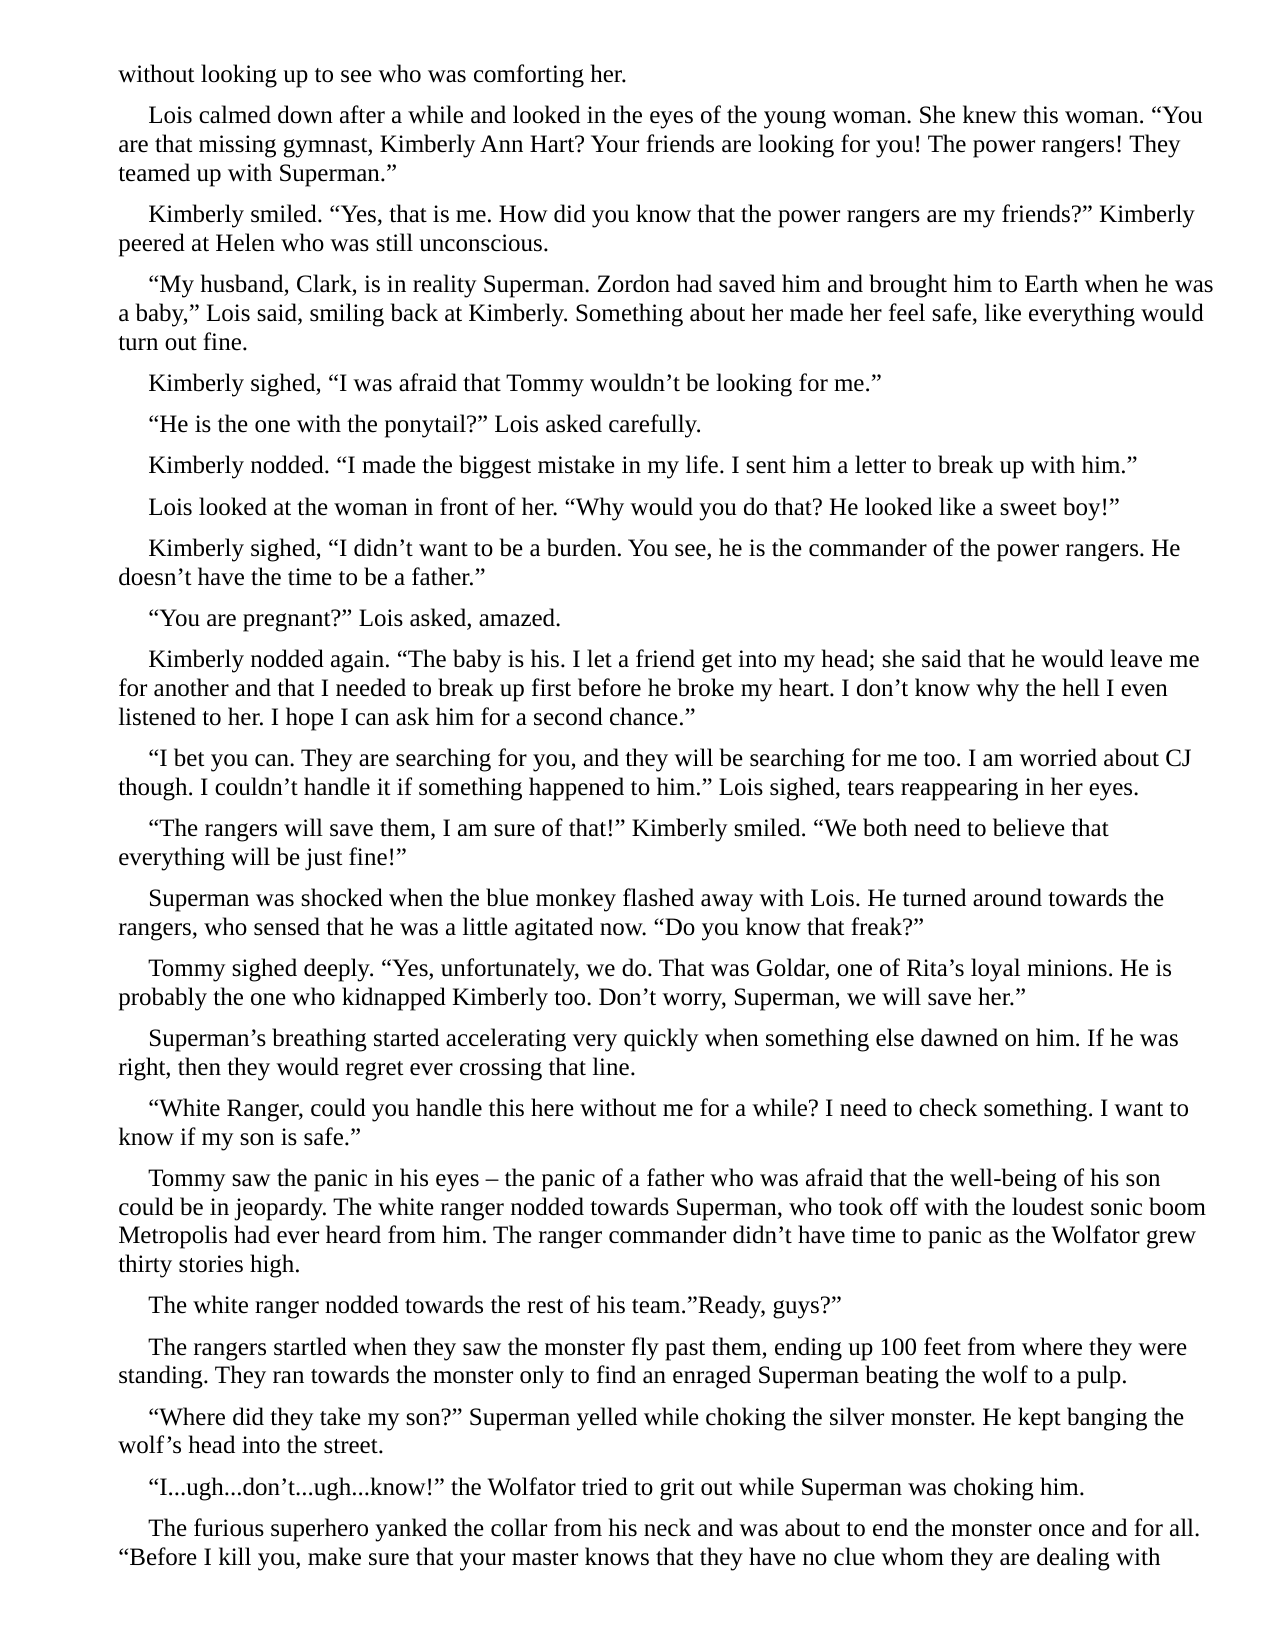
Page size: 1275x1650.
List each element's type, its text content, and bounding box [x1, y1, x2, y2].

text Kimberly sighed, “I didn’t want to be a burden. You see, he is the commander of the power rangers. He doesn’t have the time to be a father.” [118, 533, 1216, 590]
text “You are pregnant?” Lois asked, amazed. [118, 603, 1216, 632]
text “White Ranger, could you handle this here without me for a while? I need to check something. I want to know if my son is safe.” [118, 1093, 1216, 1150]
text “The rangers will save them, I am sure of that!” Kimberly smiled. “We both need to believe that everything will be just fine!” [118, 813, 1216, 870]
text Lois calmed down after a while and looked in the eyes of the young woman. She knew this woman. “You are that missing gymnast, Kimberly Ann Hart? Your friends are looking for you! The power rangers! They teamed up with Superman.” [118, 100, 1216, 187]
text Superman was shocked when the blue monkey flashed away with Lois. He turned around towards the rangers, who sensed that he was a little agitated now. “Do you know that freak?” [118, 883, 1216, 940]
text “I bet you can. They are searching for you, and they will be searching for me too. I am worried about CJ though. I couldn’t handle it if something happened to him.” Lois sighed, tears reappearing in her eyes. [118, 743, 1216, 800]
text Kimberly nodded. “I made the biggest mistake in my life. I sent him a letter to break up with him.” [118, 450, 1216, 479]
text Tommy sighed deeply. “Yes, unfortunately, we do. That was Goldar, one of Rita’s loyal minions. He is probably the one who kidnapped Kimberly too. Don’t worry, Superman, we will save her.” [118, 953, 1216, 1010]
text The rangers startled when they saw the monster fly past them, ending up 100 feet from where they were standing. They ran towards the monster only to find an enraged Superman beating the wolf to a pulp. [118, 1332, 1216, 1389]
text Tommy saw the panic in his eyes – the panic of a father who was afraid that the well-being of his son could be in jeopardy. The white ranger nodded towards Superman, who took off with the loudest sonic boom Metropolis had ever heard from him. The ranger commander didn’t have time to panic as the Wolfator grew thirty stories high. [118, 1163, 1216, 1278]
text Kimberly smiled. “Yes, that is me. How did you know that the power rangers are my friends?” Kimberly peered at Helen who was still unconscious. [118, 199, 1216, 257]
text Lois looked at the woman in front of her. “Why would you do that? He looked like a sweet boy!” [118, 492, 1216, 520]
text Superman’s breathing started accelerating very quickly when something else dawned on him. If he was right, then they would regret ever crossing that line. [118, 1023, 1216, 1080]
text Kimberly sighed, “I was afraid that Tommy wouldn’t be looking for me.” [118, 368, 1216, 397]
text without looking up to see who was comforting her. [118, 59, 1216, 88]
text “I...ugh...don’t...ugh...know!” the Wolfator tried to grit out while Superman was choking him. [118, 1472, 1216, 1500]
text “He is the one with the ponytail?” Lois asked carefully. [118, 409, 1216, 438]
text Kimberly nodded again. “The baby is his. I let a friend get into my head; she said that he would leave me for another and that I needed to break up first before he broke my heart. I don’t know why the hell I even listened to her. I hope I can ask him for a second chance.” [118, 644, 1216, 730]
text The white ranger nodded towards the rest of his team.”Ready, guys?” [118, 1290, 1216, 1319]
text The furious superhero yanked the collar from his neck and was about to end the monster once and for all. “Before I kill you, make sure that your master knows that they have no clue whom they are dealing with [118, 1513, 1216, 1570]
text “My husband, Clark, is in reality Superman. Zordon had saved him and brought him to Earth when he was a baby,” Lois said, smiling back at Kimberly. Something about her made her feel safe, like everything would turn out fine. [118, 269, 1216, 355]
text “Where did they take my son?” Superman yelled while choking the silver monster. He kept banging the wolf’s head into the street. [118, 1402, 1216, 1459]
